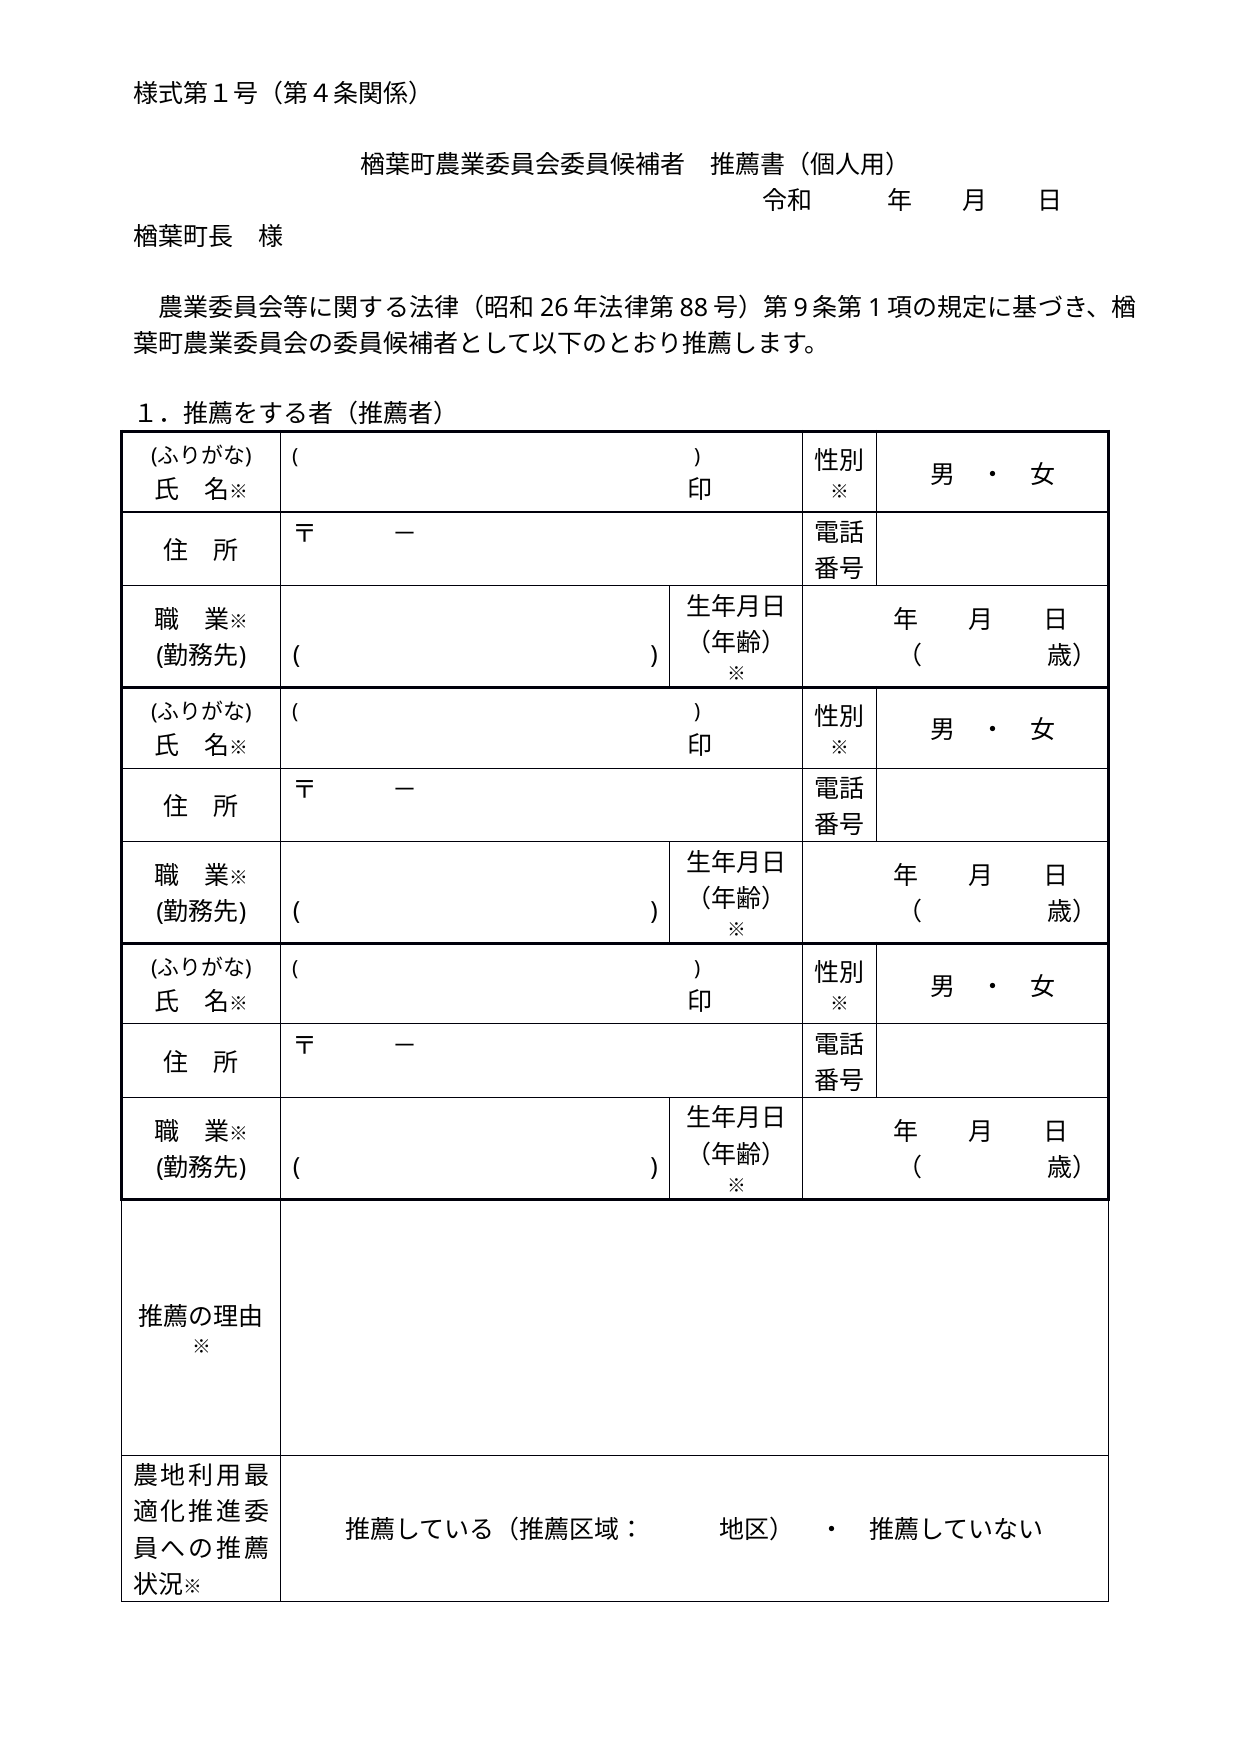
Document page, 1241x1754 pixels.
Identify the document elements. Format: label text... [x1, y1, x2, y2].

table_cell (ふりがな) 氏 名※ [123, 689, 280, 767]
text 楢葉町長 様 [133, 217, 1137, 253]
table_cell 職 業※ (勤務先) [123, 586, 280, 686]
text 楢葉町農業委員会委員候補者 推薦書（個人用） [133, 144, 1137, 180]
table_cell ( ) [281, 586, 669, 686]
table_header ( ) 印 [281, 433, 802, 511]
table_header 性別※ [803, 433, 876, 511]
table_cell 〒 － [281, 513, 802, 585]
table_cell 推薦の理由※ [122, 1201, 280, 1454]
table_cell (ふりがな) 氏 名※ [123, 945, 280, 1023]
table_cell 住 所 [123, 513, 280, 585]
table_header 男 ・ 女 [877, 433, 1107, 511]
table_cell ( ) [281, 842, 669, 942]
text 様式第１号（第４条関係） [133, 74, 1137, 110]
table_cell 生年月日 （年齢）※ [670, 842, 802, 942]
table_cell 〒 － [281, 1024, 802, 1097]
table_cell ( ) [281, 1098, 669, 1198]
table_cell 職 業※ (勤務先) [123, 1098, 280, 1198]
table_cell 推薦している（推薦区域： 地区） ・ 推薦していない [281, 1456, 1108, 1601]
table_cell 電話番号 [803, 513, 876, 585]
table_cell 電話番号 [803, 1024, 876, 1097]
text 農業委員会等に関する法律（昭和26年法律第88号）第9条第1項の規定に基づき、楢葉町農業委員会の委員候補者として以下のとおり推薦します。 [133, 287, 1137, 359]
table_cell 住 所 [123, 1024, 280, 1097]
table_cell [281, 1201, 1108, 1454]
table_cell 農地利用最適化推進委員への推薦状況※ [122, 1456, 280, 1601]
table_cell 年 月 日 （ 歳） [803, 586, 1107, 686]
table_cell 生年月日 （年齢）※ [670, 586, 802, 686]
table_cell 性別※ [803, 689, 876, 767]
table_cell 男 ・ 女 [877, 689, 1107, 767]
table_cell 住 所 [123, 769, 280, 841]
text １．推薦をする者（推薦者） [133, 393, 1137, 430]
text 令和 年 月 日 [133, 180, 1062, 217]
table_cell 電話番号 [803, 769, 876, 841]
table_cell 生年月日 （年齢）※ [670, 1098, 802, 1198]
table_cell 男 ・ 女 [877, 945, 1107, 1023]
table_cell ( ) 印 [281, 945, 802, 1023]
table_header (ふりがな) 氏 名※ [123, 433, 280, 511]
table_cell 性別※ [803, 945, 876, 1023]
table_cell 年 月 日 （ 歳） [803, 842, 1107, 942]
table_cell 〒 － [281, 769, 802, 841]
table_cell [877, 513, 1107, 585]
table_cell 職 業※ (勤務先) [123, 842, 280, 942]
table_cell 年 月 日 （ 歳） [803, 1098, 1107, 1198]
table_cell ( ) 印 [281, 689, 802, 767]
table_cell [877, 769, 1107, 841]
table_cell [877, 1024, 1107, 1097]
